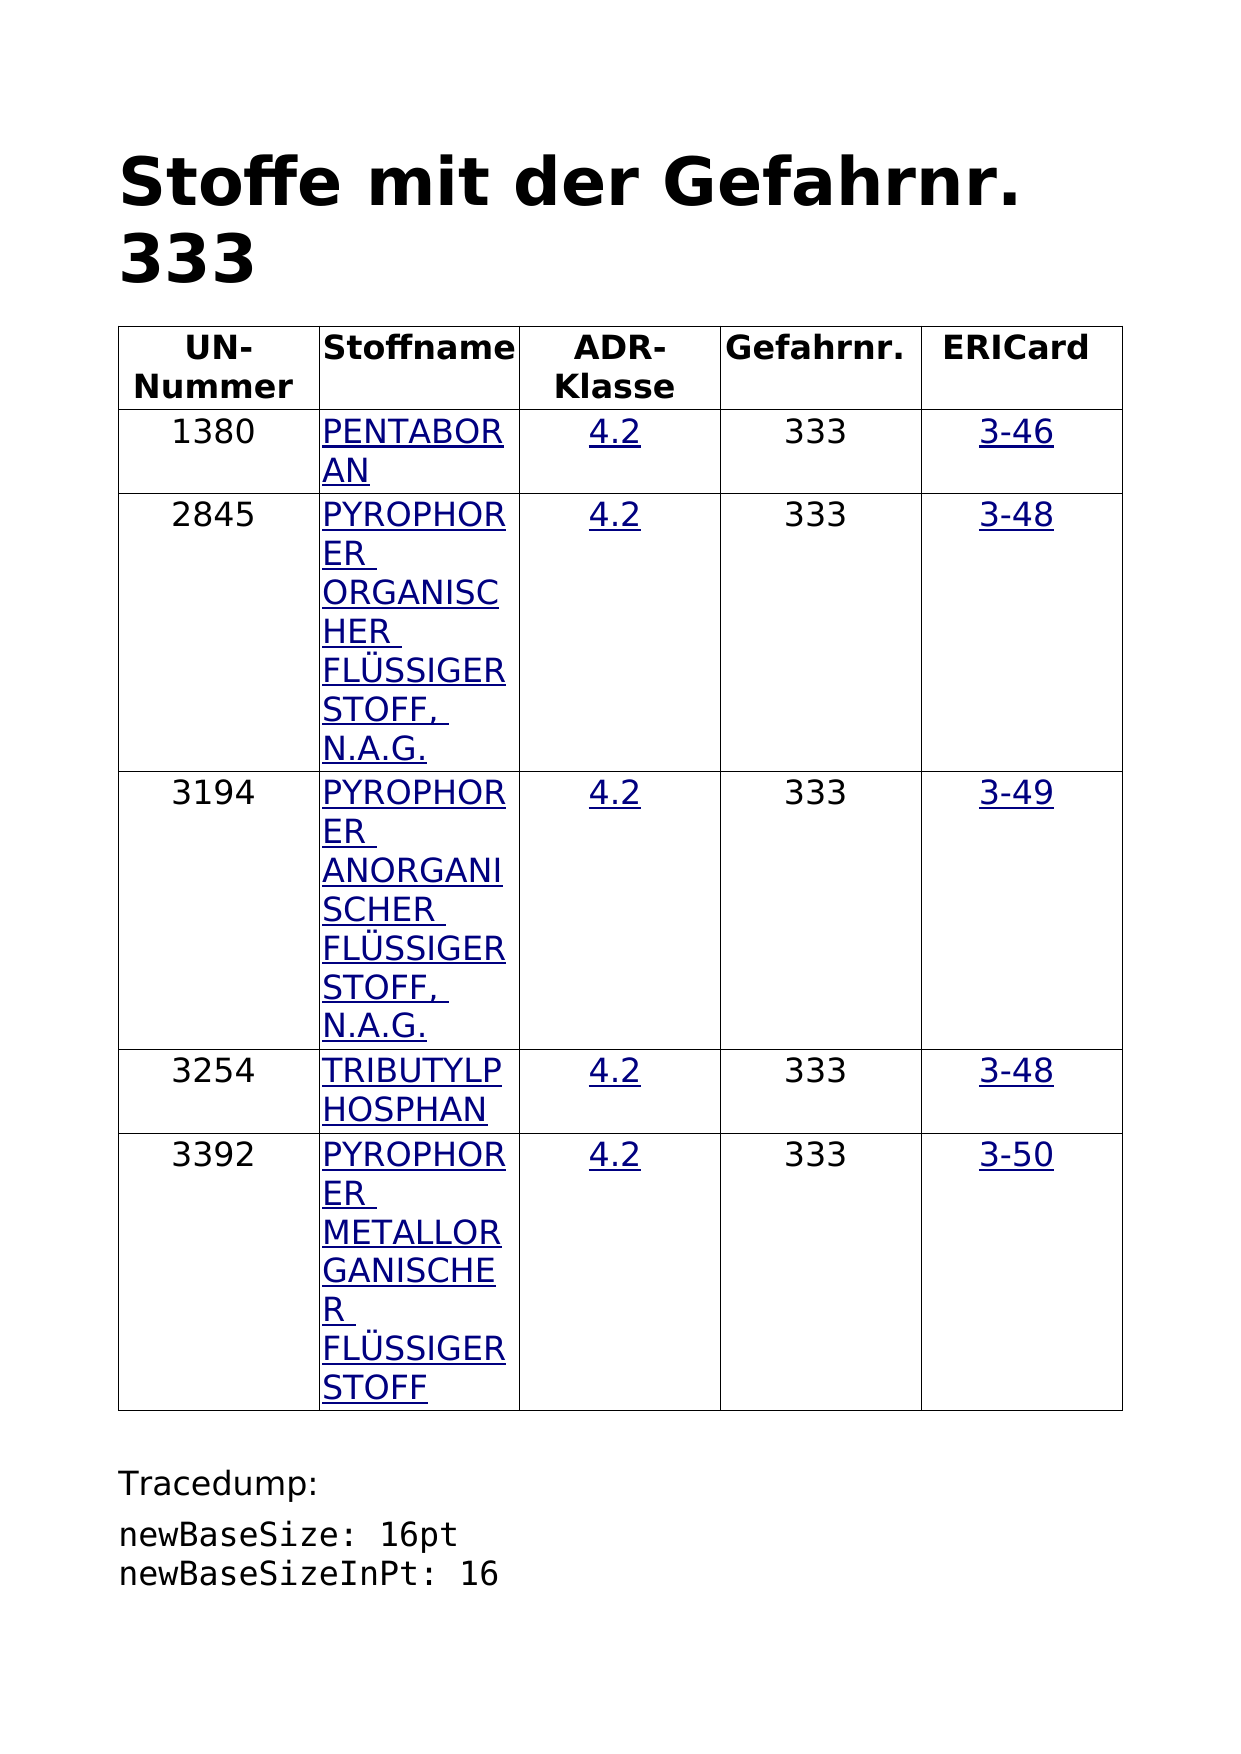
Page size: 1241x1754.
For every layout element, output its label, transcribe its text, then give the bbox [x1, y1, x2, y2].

table_cell 3-48 [922, 1050, 1122, 1132]
table_cell 3194 [119, 772, 319, 1049]
table_cell TRIBUTYLPHOSPHAN [320, 1050, 519, 1132]
table_cell 3-48 [922, 494, 1122, 771]
table_cell 333 [721, 494, 921, 771]
text Tracedump: [118, 1425, 1122, 1503]
table_header UN-Nummer [119, 327, 319, 409]
table_cell PYROPHORER METALLORGANISCHER FLÜSSIGER STOFF [320, 1134, 519, 1410]
text newBaseSize: 16pt newBaseSizeInPt: 16 [118, 1515, 1122, 1593]
table_cell 333 [721, 410, 921, 493]
table_cell 1380 [119, 410, 319, 493]
table_cell 333 [721, 1050, 921, 1132]
table_cell 3-50 [922, 1134, 1122, 1410]
table_cell PYROPHORER ORGANISCHER FLÜSSIGER STOFF, N.A.G. [320, 494, 519, 771]
table_cell 4.2 [520, 494, 720, 771]
table_cell 4.2 [520, 410, 720, 493]
table_cell 3-46 [922, 410, 1122, 493]
table_header Stoffname [320, 327, 519, 409]
table_cell PENTABORAN [320, 410, 519, 493]
table_header ERICard [922, 327, 1122, 409]
table_cell 2845 [119, 494, 319, 771]
table_cell 4.2 [520, 1134, 720, 1410]
table_cell 333 [721, 772, 921, 1049]
table_cell PYROPHORER ANORGANISCHER FLÜSSIGER STOFF, N.A.G. [320, 772, 519, 1049]
table_cell 3392 [119, 1134, 319, 1410]
table_cell 4.2 [520, 1050, 720, 1132]
table_cell 4.2 [520, 772, 720, 1049]
table_cell 3254 [119, 1050, 319, 1132]
table_header ADR-Klasse [520, 327, 720, 409]
table_cell 3-49 [922, 772, 1122, 1049]
table_header Gefahrnr. [721, 327, 921, 409]
subtitle Stoffe mit der Gefahrnr. 333 [118, 143, 1122, 298]
table_cell 333 [721, 1134, 921, 1410]
